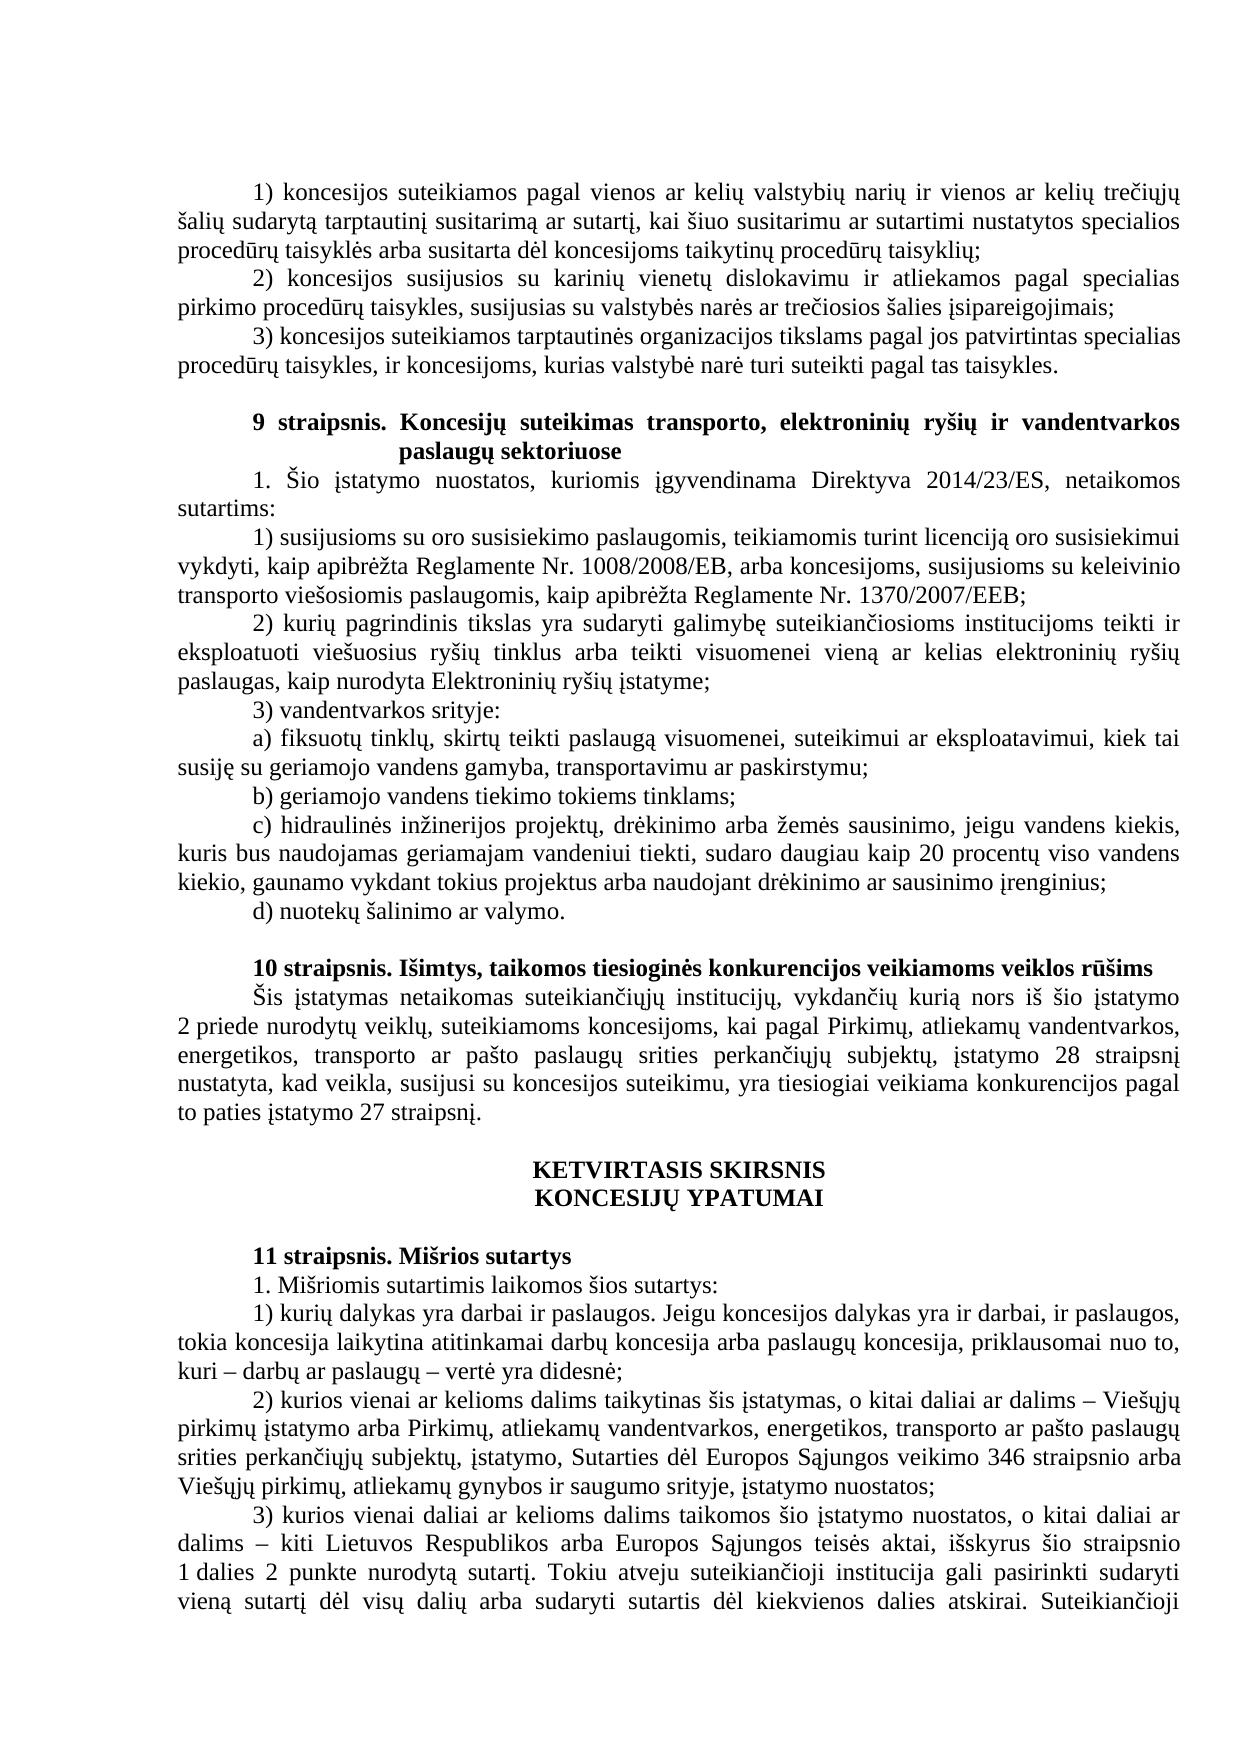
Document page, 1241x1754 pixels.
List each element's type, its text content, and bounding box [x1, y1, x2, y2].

text 11 straipsnis. Mišrios sutartys [177, 1241, 1181, 1270]
text 1) koncesijos suteikiamos pagal vienos ar kelių valstybių narių ir vienos ar kelių trečiųjų šalių sudarytą tarptautinį susitarimą ar sutartį, kai šiuo susitarimu ar sutartimi nustatytos specialios procedūrų taisyklės arba susitarta dėl koncesijoms taikytinų procedūrų taisyklių; [177, 177, 1181, 263]
text d) nuotekų šalinimo ar valymo. [177, 896, 1181, 925]
text KETVIRTASIS SKIRSNIS [177, 1155, 1181, 1183]
text 3) koncesijos suteikiamos tarptautinės organizacijos tikslams pagal jos patvirtintas specialias procedūrų taisykles, ir koncesijoms, kurias valstybė narė turi suteikti pagal tas taisykles. [177, 321, 1181, 378]
text 10 straipsnis. Išimtys, taikomos tiesioginės konkurencijos veikiamoms veiklos rūšims [252, 953, 1181, 982]
text 3) kurios vienai daliai ar kelioms dalims taikomos šio įstatymo nuostatos, o kitai daliai ar dalims – kiti Lietuvos Respublikos arba Europos Sąjungos teisės aktai, išskyrus šio straipsnio 1 dalies 2 punkte nurodytą sutartį. Tokiu atveju suteikiančioji institucija gali pasirinkti sudaryti vieną sutartį dėl visų dalių arba sudaryti sutartis dėl kiekvienos dalies atskirai. Suteikiančioji [177, 1500, 1181, 1615]
text KONCESIJŲ YPATUMAI [177, 1183, 1181, 1212]
text 9 straipsnis. Koncesijų suteikimas transporto, elektroninių ryšių ir vandentvarkos paslaugų sektoriuose [252, 407, 1181, 465]
text a) fiksuotų tinklų, skirtų teikti paslaugą visuomenei, suteikimui ar eksploatavimui, kiek tai susiję su geriamojo vandens gamyba, transportavimu ar paskirstymu; [177, 723, 1181, 781]
text 3) vandentvarkos srityje: [177, 695, 1181, 723]
text 1) kurių dalykas yra darbai ir paslaugos. Jeigu koncesijos dalykas yra ir darbai, ir paslaugos, tokia koncesija laikytina atitinkamai darbų koncesija arba paslaugų koncesija, priklausomai nuo to, kuri – darbų ar paslaugų – vertė yra didesnė; [177, 1298, 1181, 1385]
text Šis įstatymas netaikomas suteikiančiųjų institucijų, vykdančių kurią nors iš šio įstatymo 2 priede nurodytų veiklų, suteikiamoms koncesijoms, kai pagal Pirkimų, atliekamų vandentvarkos, energetikos, transporto ar pašto paslaugų srities perkančiųjų subjektų, įstatymo 28 straipsnį nustatyta, kad veikla, susijusi su koncesijos suteikimu, yra tiesiogiai veikiama konkurencijos pagal to paties įstatymo 27 straipsnį. [177, 982, 1181, 1126]
text 1. Mišriomis sutartimis laikomos šios sutartys: [177, 1270, 1181, 1298]
text 1. Šio įstatymo nuostatos, kuriomis įgyvendinama Direktyva 2014/23/ES, netaikomos sutartims: [177, 465, 1181, 522]
text 2) koncesijos susijusios su karinių vienetų dislokavimu ir atliekamos pagal specialias pirkimo procedūrų taisykles, susijusias su valstybės narės ar trečiosios šalies įsipareigojimais; [177, 263, 1181, 321]
text b) geriamojo vandens tiekimo tokiems tinklams; [177, 781, 1181, 810]
text 2) kurių pagrindinis tikslas yra sudaryti galimybę suteikiančiosioms institucijoms teikti ir eksploatuoti viešuosius ryšių tinklus arba teikti visuomenei vieną ar kelias elektroninių ryšių paslaugas, kaip nurodyta Elektroninių ryšių įstatyme; [177, 608, 1181, 695]
text 2) kurios vienai ar kelioms dalims taikytinas šis įstatymas, o kitai daliai ar dalims – Viešųjų pirkimų įstatymo arba Pirkimų, atliekamų vandentvarkos, energetikos, transporto ar pašto paslaugų srities perkančiųjų subjektų, įstatymo, Sutarties dėl Europos Sąjungos veikimo 346 straipsnio arba Viešųjų pirkimų, atliekamų gynybos ir saugumo srityje, įstatymo nuostatos; [177, 1385, 1181, 1500]
text 1) susijusioms su oro susisiekimo paslaugomis, teikiamomis turint licenciją oro susisiekimui vykdyti, kaip apibrėžta Reglamente Nr. 1008/2008/EB, arba koncesijoms, susijusioms su keleivinio transporto viešosiomis paslaugomis, kaip apibrėžta Reglamente Nr. 1370/2007/EEB; [177, 522, 1181, 608]
text c) hidraulinės inžinerijos projektų, drėkinimo arba žemės sausinimo, jeigu vandens kiekis, kuris bus naudojamas geriamajam vandeniui tiekti, sudaro daugiau kaip 20 procentų viso vandens kiekio, gaunamo vykdant tokius projektus arba naudojant drėkinimo ar sausinimo įrenginius; [177, 810, 1181, 896]
